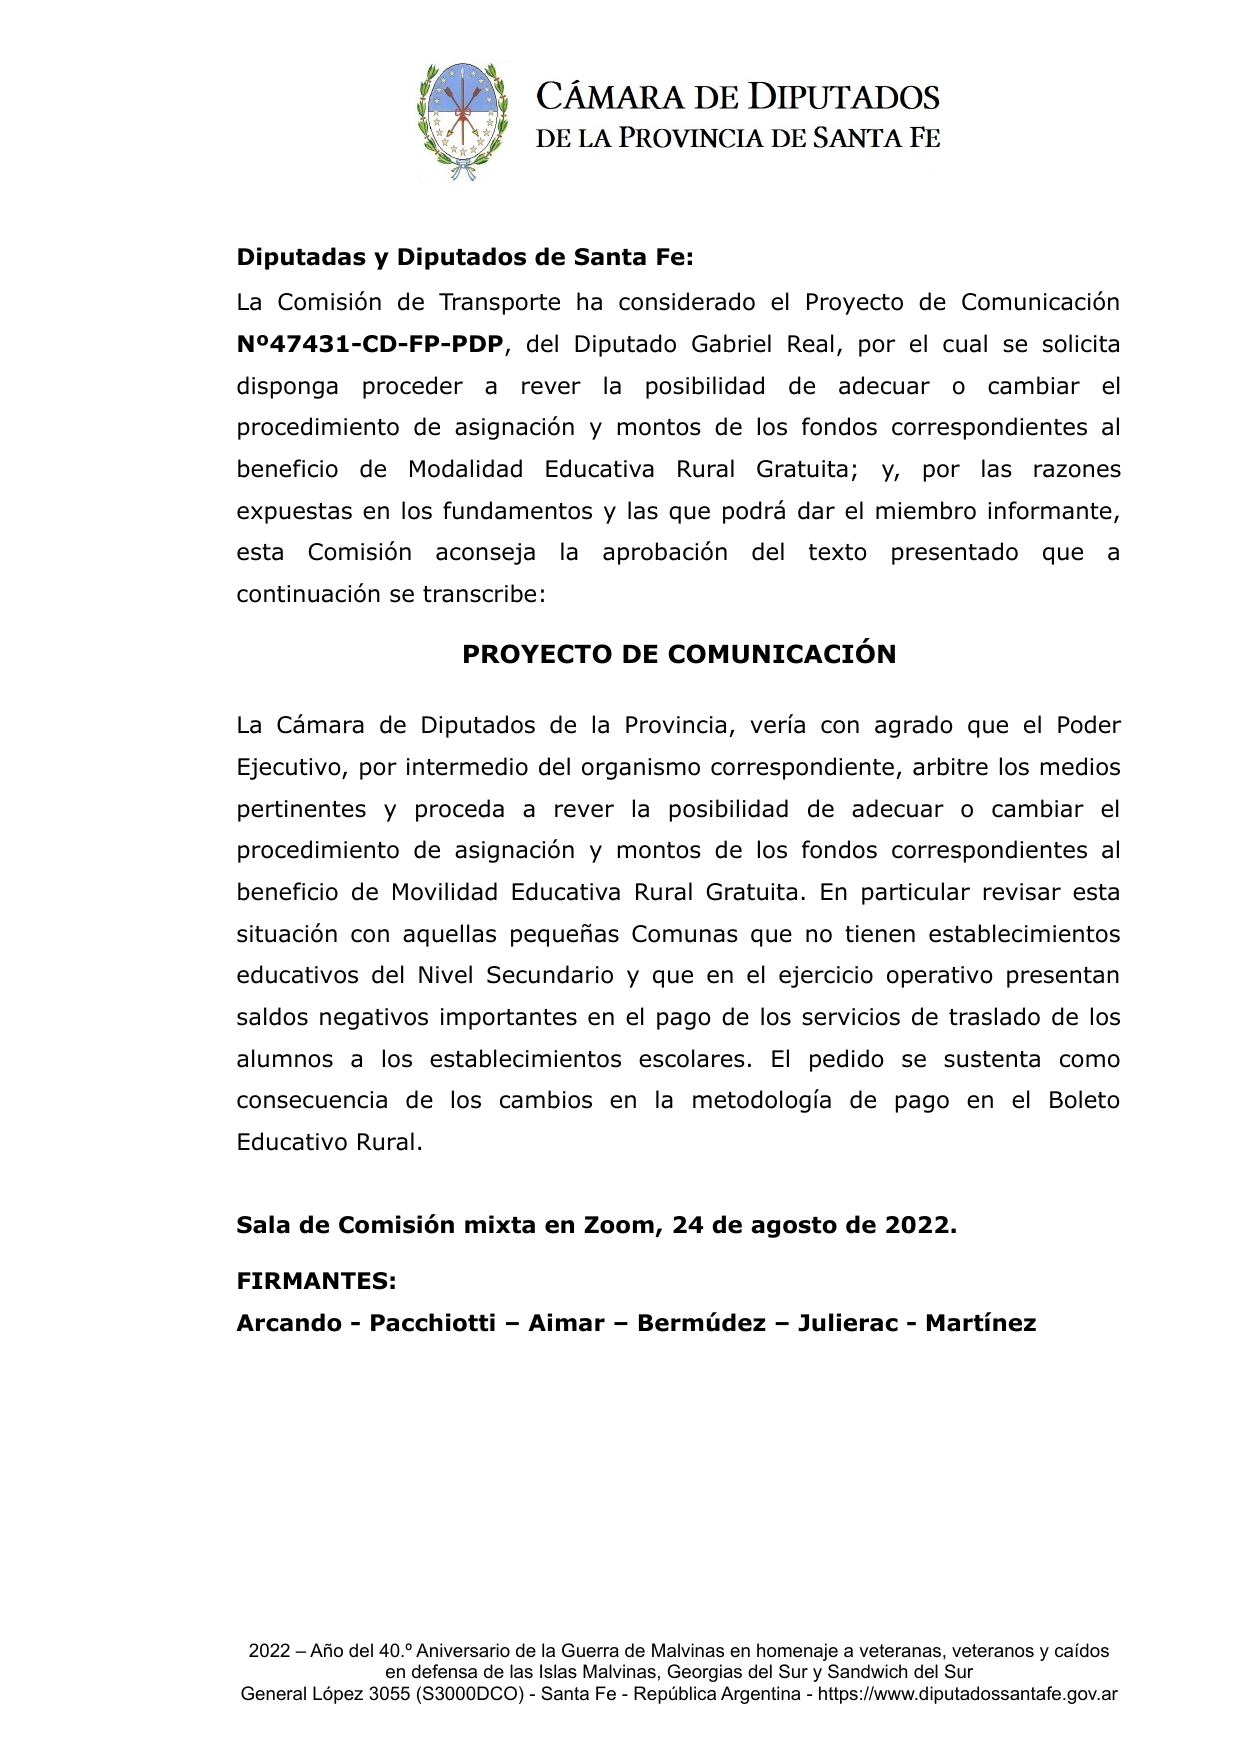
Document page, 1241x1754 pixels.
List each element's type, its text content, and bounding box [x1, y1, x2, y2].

text PROYECTO DE COMUNICACIÓN [236, 639, 1122, 669]
text FIRMANTES: [236, 1266, 1122, 1294]
text Diputadas y Diputados de Santa Fe: [236, 242, 1122, 270]
text La Comisión de Transporte ha considerado el Proyecto de Comunicación Nº47431-CD-FP-PDP, del Diputado Gabriel Real, por el cual se solicita disponga proceder a rever la posibilidad de adecuar o cambiar el procedimiento de asignación y montos de los fondos correspondientes al beneficio de Modalidad Educativa Rural Gratuita; y, por las razones expuestas en los fundamentos y las que podrá dar el miembro informante, esta Comisión aconseja la aprobación del texto presentado que a continuación se transcribe: [236, 288, 1122, 607]
text La Cámara de Diputados de la Provincia, vería con agrado que el Poder Ejecutivo, por intermedio del organismo correspondiente, arbitre los medios pertinentes y proceda a rever la posibilidad de adecuar o cambiar el procedimiento de asignación y montos de los fondos correspondientes al beneficio de Movilidad Educativa Rural Gratuita. En particular revisar esta situación con aquellas pequeñas Comunas que no tienen establecimientos educativos del Nivel Secundario y que en el ejercicio operativo presentan saldos negativos importantes en el pago de los servicios de traslado de los alumnos a los establecimientos escolares. El pedido se sustenta como consecuencia de los cambios en la metodología de pago en el Boleto Educativo Rural. [236, 711, 1122, 1155]
text Sala de Comisión mixta en Zoom, 24 de agosto de 2022. [236, 1211, 1122, 1239]
text Arcando - Pacchiotti – Aimar – Bermúdez – Julierac - Martínez [236, 1308, 1122, 1336]
picture [413, 59, 945, 183]
